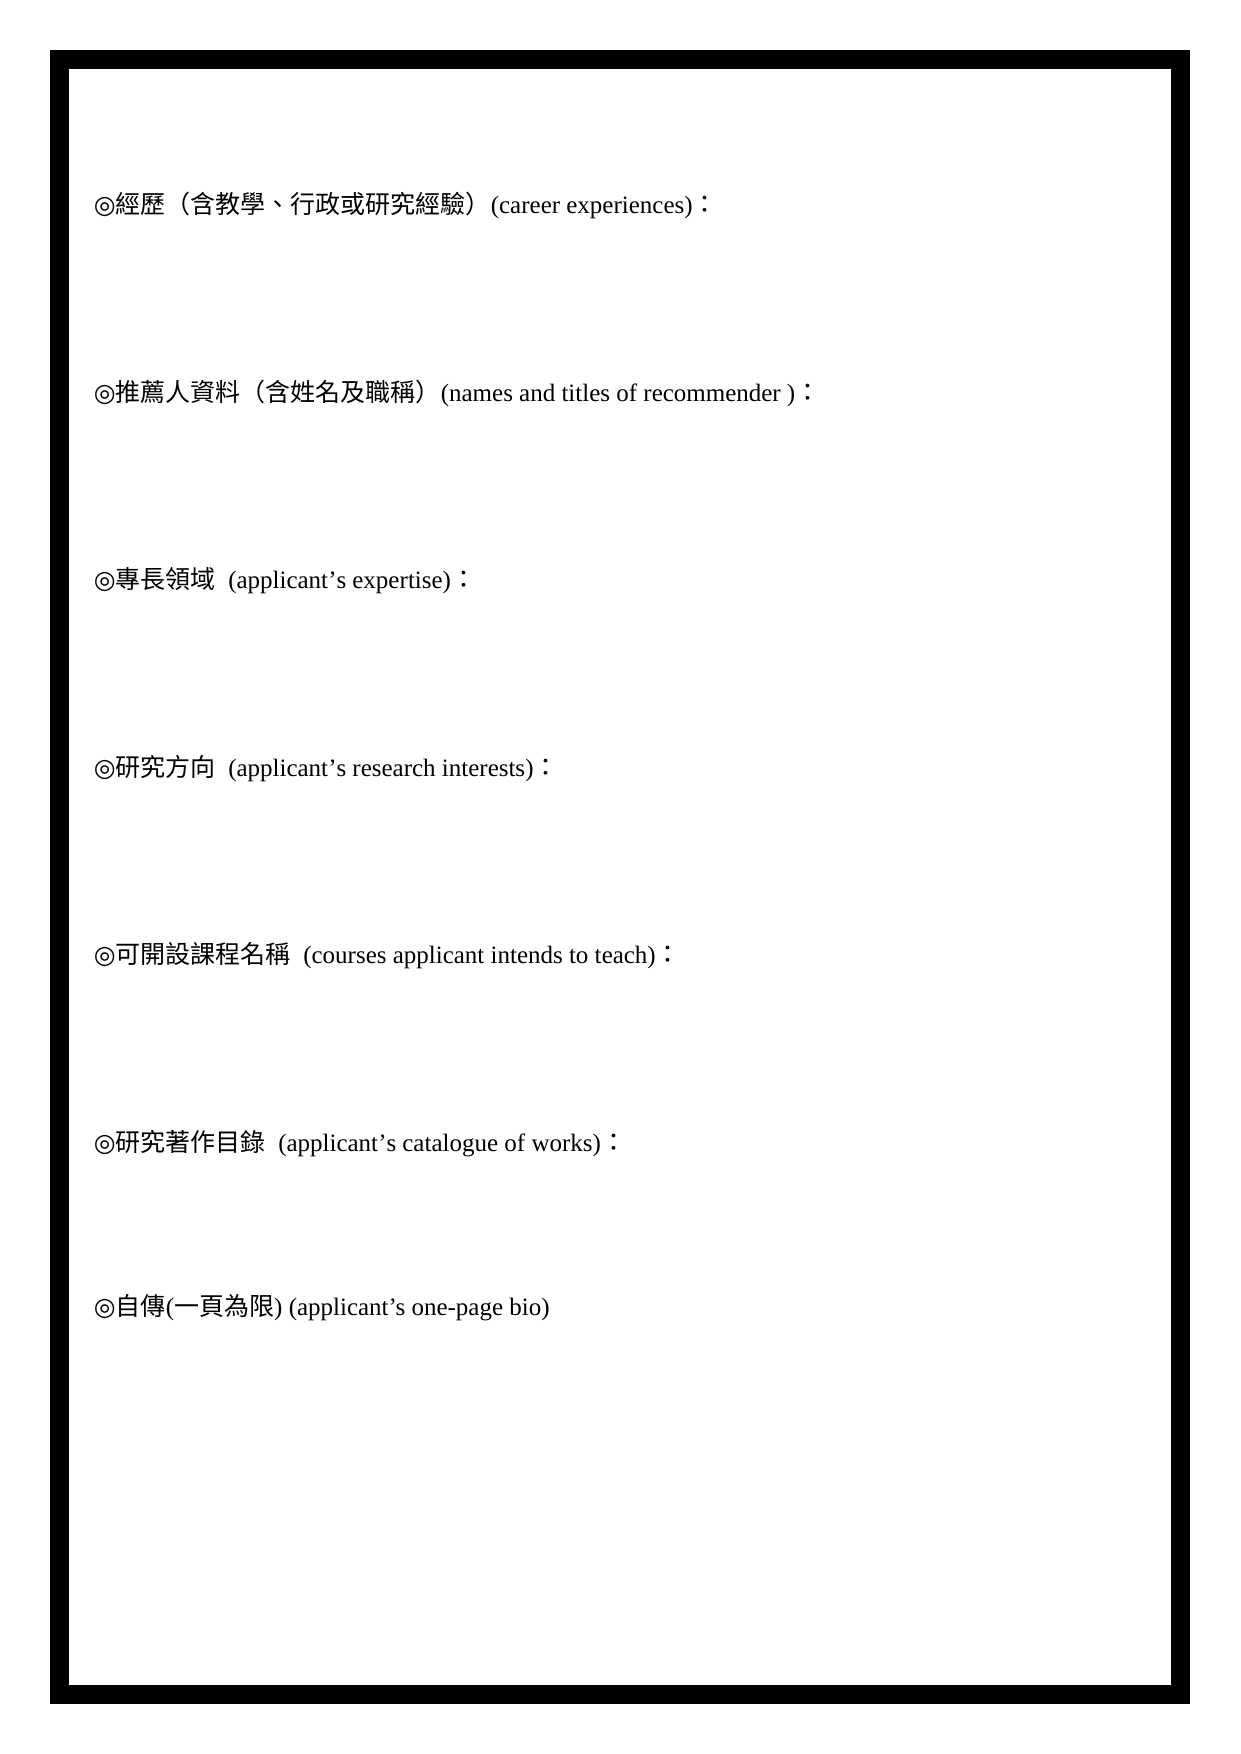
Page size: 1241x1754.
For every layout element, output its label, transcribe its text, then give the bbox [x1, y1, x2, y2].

text ◎經歷（含教學、行政或研究經驗）(career experiences)： [94, 161, 1144, 224]
text ◎專長領域 (applicant’s expertise)： [94, 536, 1144, 599]
text ◎自傳(一頁為限) (applicant’s one-page bio) [94, 1286, 1087, 1322]
text ◎推薦人資料（含姓名及職稱）(names and titles of recommender )： [94, 349, 1144, 411]
text ◎研究方向 (applicant’s research interests)： [94, 724, 1144, 786]
text ◎可開設課程名稱 (courses applicant intends to teach)： [94, 911, 1144, 974]
text ◎研究著作目錄 (applicant’s catalogue of works)： [94, 1099, 1144, 1161]
